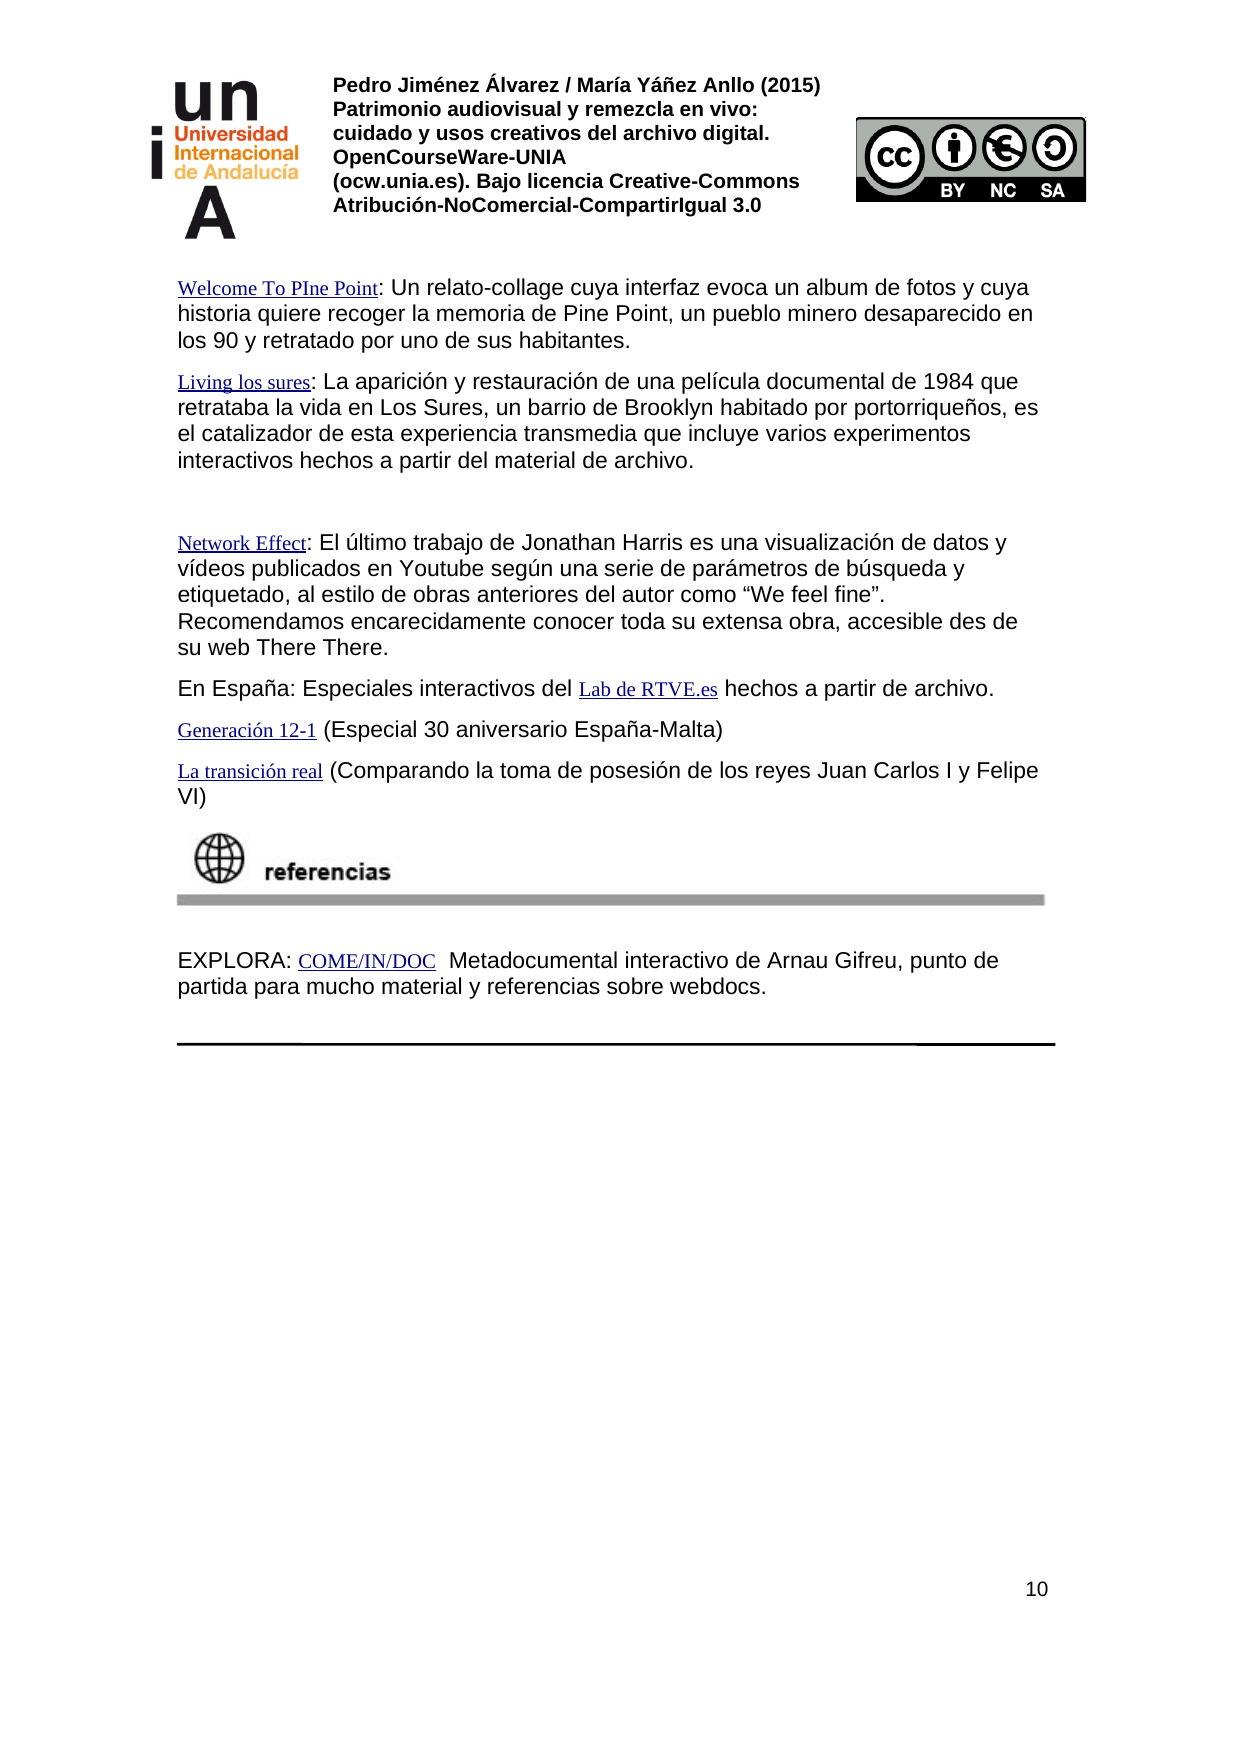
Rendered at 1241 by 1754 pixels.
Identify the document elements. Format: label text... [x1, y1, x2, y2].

picture [148, 77, 303, 242]
text EXPLORA: COME/IN/DOC Metadocumental interactivo de Arnau Gifreu, punto de partida para mucho material y referencias sobre webdocs. [177, 947, 1048, 999]
text Network Effect: El último trabajo de Jonathan Harris es una visualización de datos y vídeos publicados en Youtube según una serie de parámetros de búsqueda y etiquetado, al estilo de obras anteriores del autor como “We feel fine”. Recomendamos encarecidamente conocer toda su extensa obra, accesible des de su web There There. [177, 528, 1048, 660]
text Welcome To PIne Point: Un relato-collage cuya interfaz evoca un album de fotos y cuya historia quiere recoger la memoria de Pine Point, un pueblo minero desaparecido en los 90 y retratado por uno de sus habitantes. [177, 274, 1048, 353]
text Living los sures: La aparición y restauración de una película documental de 1984 que retrataba la vida en Los Sures, un barrio de Brooklyn habitado por portorriqueños, es el catalizador de esta experiencia transmedia que incluye varios experimentos interactivos hechos a partir del material de archivo. [177, 368, 1048, 473]
picture [176, 832, 1047, 909]
text La transición real (Comparando la toma de posesión de los reyes Juan Carlos I y Felipe VI) [177, 757, 1048, 809]
text Generación 12-1 (Especial 30 aniversario España-Malta) [177, 716, 1048, 742]
text En España: Especiales interactivos del Lab de RTVE.es hechos a partir de archivo. [177, 675, 1048, 701]
